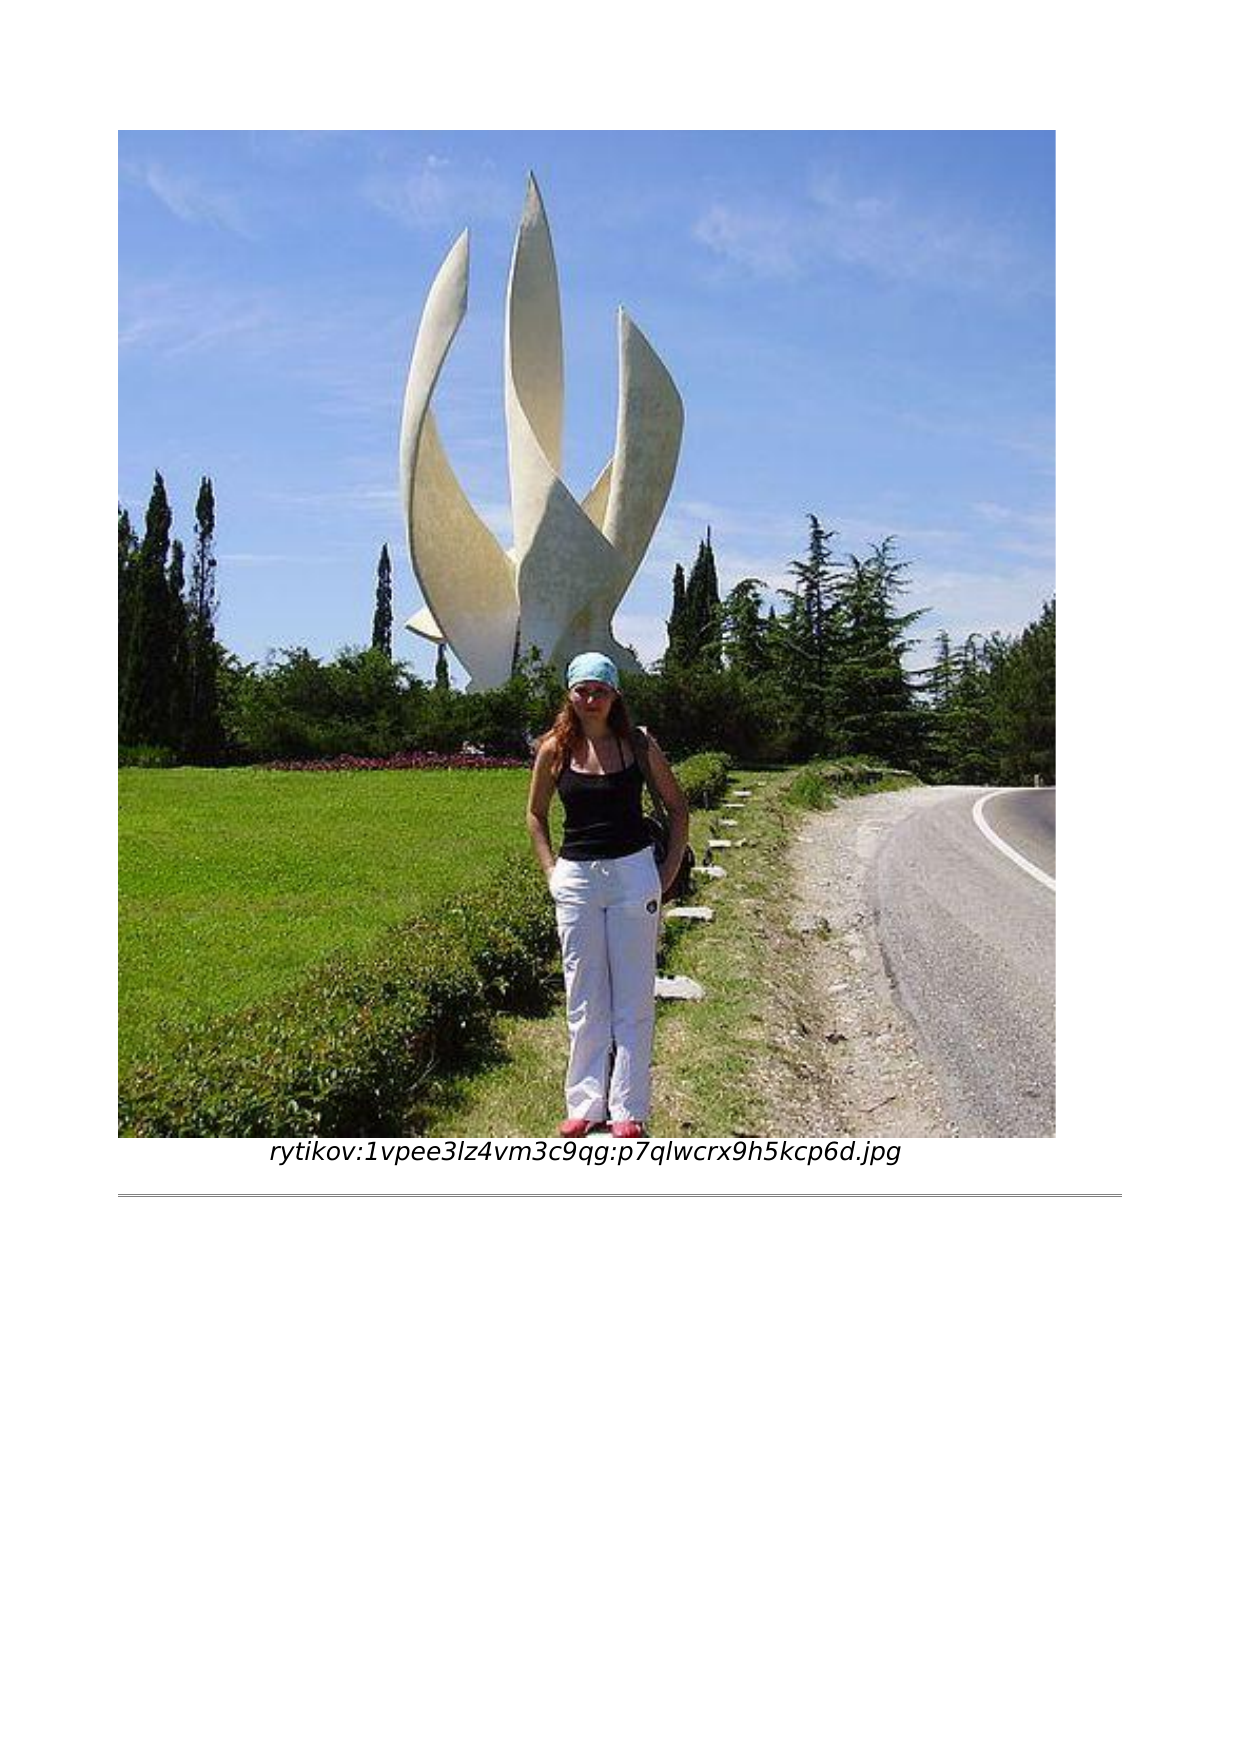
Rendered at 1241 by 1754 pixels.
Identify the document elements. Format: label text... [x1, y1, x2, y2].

text rytikov:1vpee3lz4vm3c9qg:p7qlwcrx9h5kcp6d.jpg [118, 1138, 1056, 1167]
picture [118, 130, 1056, 1138]
